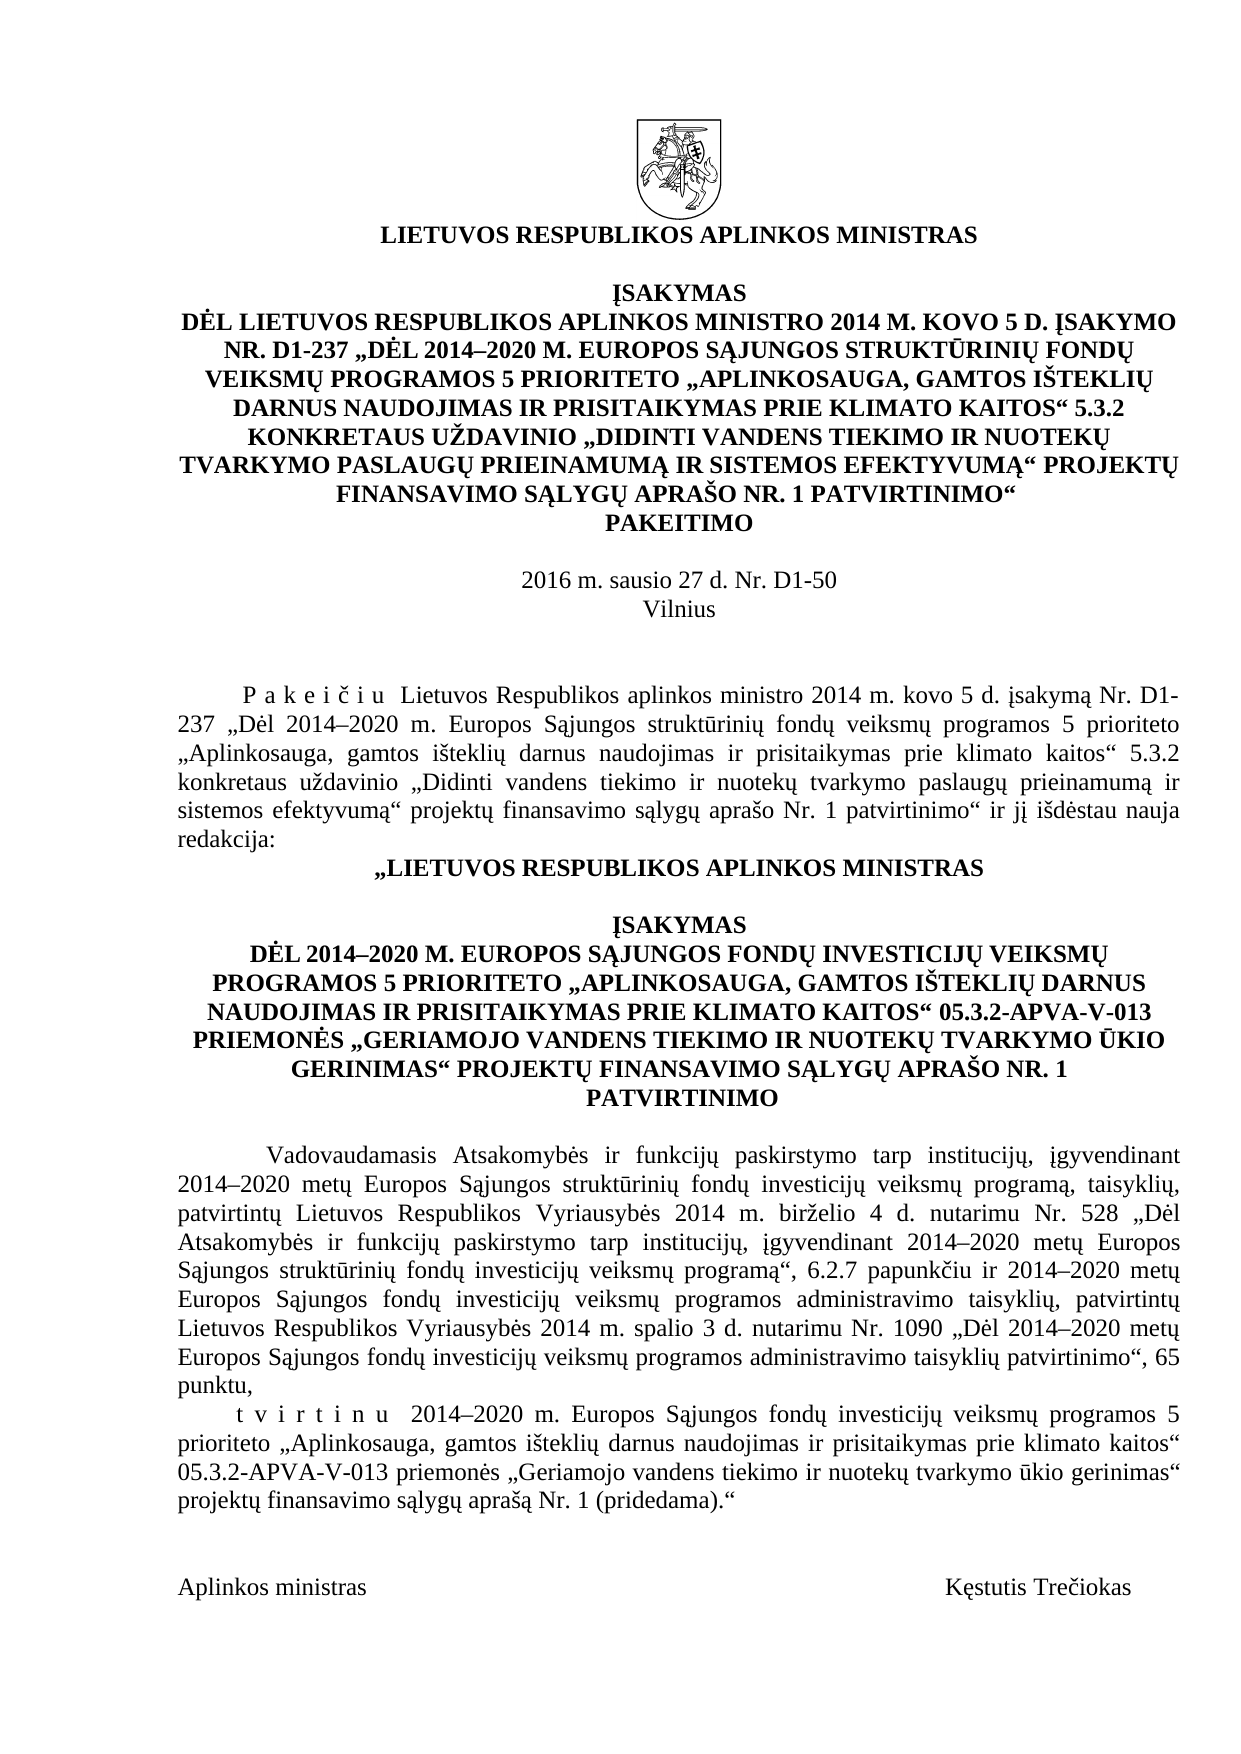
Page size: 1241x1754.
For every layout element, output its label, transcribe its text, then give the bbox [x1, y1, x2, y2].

text PAKEITIMO [177, 508, 1181, 537]
text DĖL 2014–2020 M. EUROPOS SĄJUNGOS FONDŲ INVESTICIJŲ VEIKSMŲ PROGRAMOS 5 PRIORITETO „APLINKOSAUGA, GAMTOS IŠTEKLIŲ DARNUS NAUDOJIMAS IR PRISITAIKYMAS PRIE KLIMATO KAITOS“ 05.3.2-APVA-V-013 PRIEMONĖS „GERIAMOJO Vandens tiekimo ir nuotekų tvarkymo ūkio gerinimas“ PROJEKTŲ FINANSAVIMO SĄLYGŲ APRAŠO NR. 1 [177, 939, 1181, 1083]
text 2016 m. sausio 27 d. Nr. D1-50 [177, 566, 1181, 594]
text Vilnius [177, 594, 1181, 623]
text PATVIRTINIMO [177, 1083, 1181, 1112]
text LIETUVOS RESPUBLIKOS APLINKOS MINISTRAS [177, 221, 1181, 249]
text t v i r t i n u 2014–2020 m. Europos Sąjungos fondų investicijų veiksmų programos 5 prioriteto „Aplinkosauga, gamtos išteklių darnus naudojimas ir prisitaikymas prie klimato kaitos“ 05.3.2-APVA-V-013 priemonės „Geriamojo vandens tiekimo ir nuotekų tvarkymo ūkio gerinimas“ projektų finansavimo sąlygų aprašą Nr. 1 (pridedama).“ [177, 1399, 1181, 1514]
text Vadovaudamasis Atsakomybės ir funkcijų paskirstymo tarp institucijų, įgyvendinant 2014–2020 metų Europos Sąjungos struktūrinių fondų investicijų veiksmų programą, taisyklių, patvirtintų Lietuvos Respublikos Vyriausybės 2014 m. birželio 4 d. nutarimu Nr. 528 „Dėl Atsakomybės ir funkcijų paskirstymo tarp institucijų, įgyvendinant 2014–2020 metų Europos Sąjungos struktūrinių fondų investicijų veiksmų programą“, 6.2.7 papunkčiu ir 2014–2020 metų Europos Sąjungos fondų investicijų veiksmų programos administravimo taisyklių, patvirtintų Lietuvos Respublikos Vyriausybės 2014 m. spalio 3 d. nutarimu Nr. 1090 „Dėl 2014–2020 metų Europos Sąjungos fondų investicijų veiksmų programos administravimo taisyklių patvirtinimo“, 65 punktu, [177, 1141, 1181, 1399]
text ĮSAKYMAS [177, 278, 1181, 307]
text DĖL LIETUVOS RESPUBLIKOS APLINKOS MINISTRO 2014 M. kovo 5 D. ĮSAKYMO NR. D1-237 „DĖL 2014–2020 M. EUROPOS SĄJUNGOS STRUKTŪRINIŲ FONDŲ VEIKSMŲ PROGRAMOS 5 PRIORITETO „APLINKOSAUGA, GAMTOS IŠTEKLIŲ DARNUS NAUDOJIMAS IR PRISITAIKYMAS PRIE KLIMATO KAITOS“ 5.3.2 KONKRETAUS UŽDAVINIO „DIDINTI VANDENS TIEKIMO IR NUOTEKŲ TVARKYMO PASLAUGŲ PRIEINAMUMĄ IR SISTEMOS EFEKTYVUMĄ“ PROJEKTŲ FINANSAVIMO SĄLYGŲ APRAŠO NR. 1 PATVIRTINIMO“ [177, 307, 1181, 508]
text P a k e i č i u Lietuvos Respublikos aplinkos ministro 2014 m. kovo 5 d. įsakymą Nr. D1-237 „Dėl 2014–2020 m. Europos Sąjungos struktūrinių fondų veiksmų programos 5 prioriteto „Aplinkosauga, gamtos išteklių darnus naudojimas ir prisitaikymas prie klimato kaitos“ 5.3.2 konkretaus uždavinio „Didinti vandens tiekimo ir nuotekų tvarkymo paslaugų prieinamumą ir sistemos efektyvumą“ projektų finansavimo sąlygų aprašo Nr. 1 patvirtinimo“ ir jį išdėstau nauja redakcija: [177, 681, 1181, 853]
text „LIETUVOS RESPUBLIKOS APLINKOS MINISTRAS [177, 853, 1181, 882]
text ĮSAKYMAS [177, 911, 1181, 939]
text Aplinkos ministras Kęstutis Trečiokas [177, 1572, 1181, 1601]
